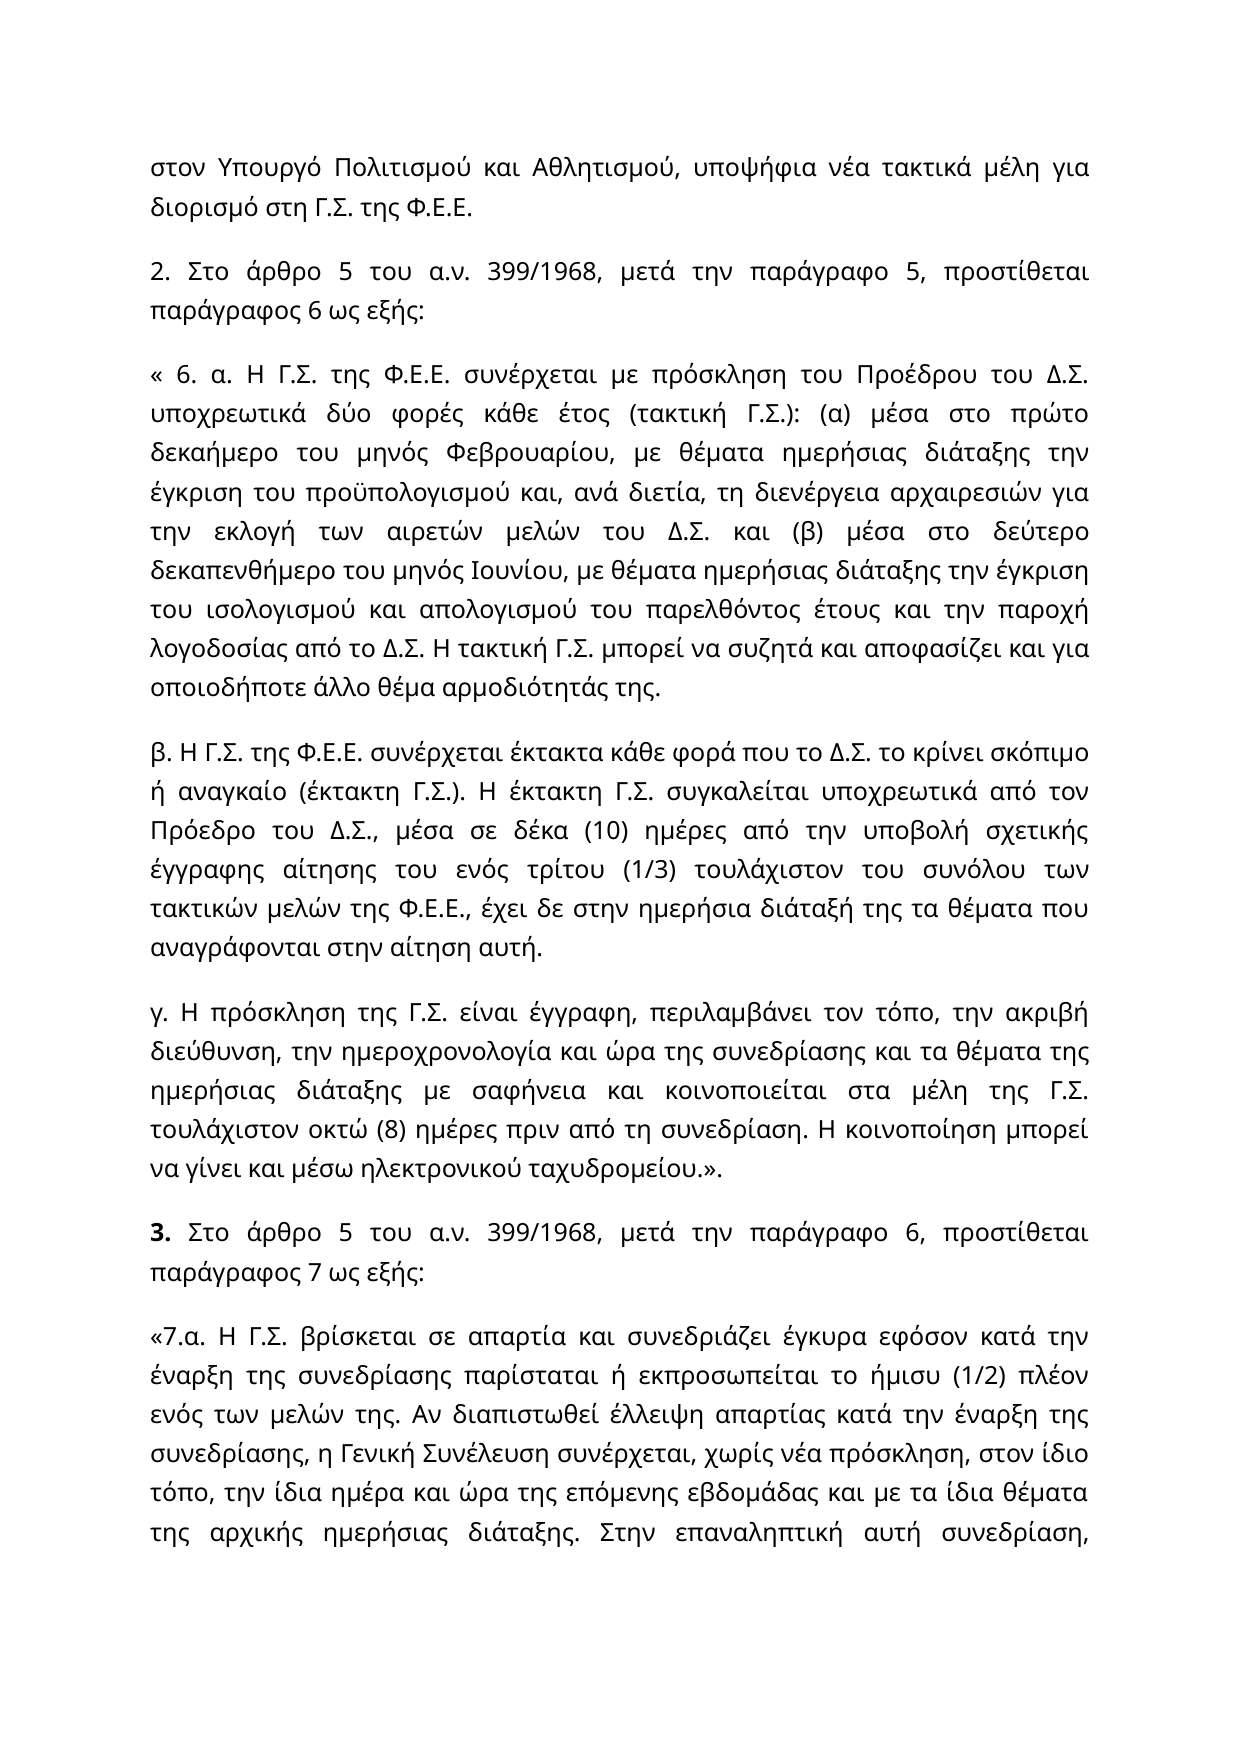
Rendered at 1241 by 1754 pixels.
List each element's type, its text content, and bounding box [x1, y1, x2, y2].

text γ. Η πρόσκληση της Γ.Σ. είναι έγγραφη, περιλαμβάνει τον τόπο, την ακριβή διεύθυνση, την ημεροχρονολογία και ώρα της συνεδρίασης και τα θέματα της ημερήσιας διάταξης με σαφήνεια και κοινοποιείται στα μέλη της Γ.Σ. τουλάχιστον οκτώ (8) ημέρες πριν από τη συνεδρίαση. Η κοινοποίηση μπορεί να γίνει και μέσω ηλεκτρονικού ταχυδρομείου.». [150, 994, 1090, 1185]
text «7.α. Η Γ.Σ. βρίσκεται σε απαρτία και συνεδριάζει έγκυρα εφόσον κατά την έναρξη της συνεδρίασης παρίσταται ή εκπροσωπείται το ήμισυ (1/2) πλέον ενός των μελών της. Αν διαπιστωθεί έλλειψη απαρτίας κατά την έναρξη της συνεδρίασης, η Γενική Συνέλευση συνέρχεται, χωρίς νέα πρόσκληση, στον ίδιο τόπο, την ίδια ημέρα και ώρα της επόμενης εβδομάδας και με τα ίδια θέματα της αρχικής ημερήσιας διάταξης. Στην επαναληπτική αυτή συνεδρίαση, [150, 1318, 1090, 1548]
text 2. Στο άρθρο 5 του α.ν. 399/1968, μετά την παράγραφο 5, προστίθεται παράγραφος 6 ως εξής: [150, 253, 1090, 327]
text στον Υπουργό Πολιτισμού και Αθλητισμού, υποψήφια νέα τακτικά μέλη για διορισμό στη Γ.Σ. της Φ.Ε.Ε. [150, 150, 1090, 223]
text « 6. α. Η Γ.Σ. της Φ.Ε.Ε. συνέρχεται με πρόσκληση του Προέδρου του Δ.Σ. υποχρεωτικά δύο φορές κάθε έτος (τακτική Γ.Σ.): (α) μέσα στο πρώτο δεκαήμερο του μηνός Φεβρουαρίου, με θέματα ημερήσιας διάταξης την έγκριση του προϋπολογισμού και, ανά διετία, τη διενέργεια αρχαιρεσιών για την εκλογή των αιρετών μελών του Δ.Σ. και (β) μέσα στο δεύτερο δεκαπενθήμερο του μηνός Ιουνίου, με θέματα ημερήσιας διάταξης την έγκριση του ισολογισμού και απολογισμού του παρελθόντος έτους και την παροχή λογοδοσίας από το Δ.Σ. Η τακτική Γ.Σ. μπορεί να συζητά και αποφασίζει και για οποιοδήποτε άλλο θέμα αρμοδιότητάς της. [150, 357, 1090, 704]
text 3. Στο άρθρο 5 του α.ν. 399/1968, μετά την παράγραφο 6, προστίθεται παράγραφος 7 ως εξής: [150, 1215, 1090, 1288]
text β. Η Γ.Σ. της Φ.Ε.Ε. συνέρχεται έκτακτα κάθε φορά που το Δ.Σ. το κρίνει σκόπιμο ή αναγκαίο (έκτακτη Γ.Σ.). Η έκτακτη Γ.Σ. συγκαλείται υποχρεωτικά από τον Πρόεδρο του Δ.Σ., μέσα σε δέκα (10) ημέρες από την υποβολή σχετικής έγγραφης αίτησης του ενός τρίτου (1/3) τουλάχιστον του συνόλου των τακτικών μελών της Φ.Ε.Ε., έχει δε στην ημερήσια διάταξή της τα θέματα που αναγράφονται στην αίτηση αυτή. [150, 734, 1090, 964]
